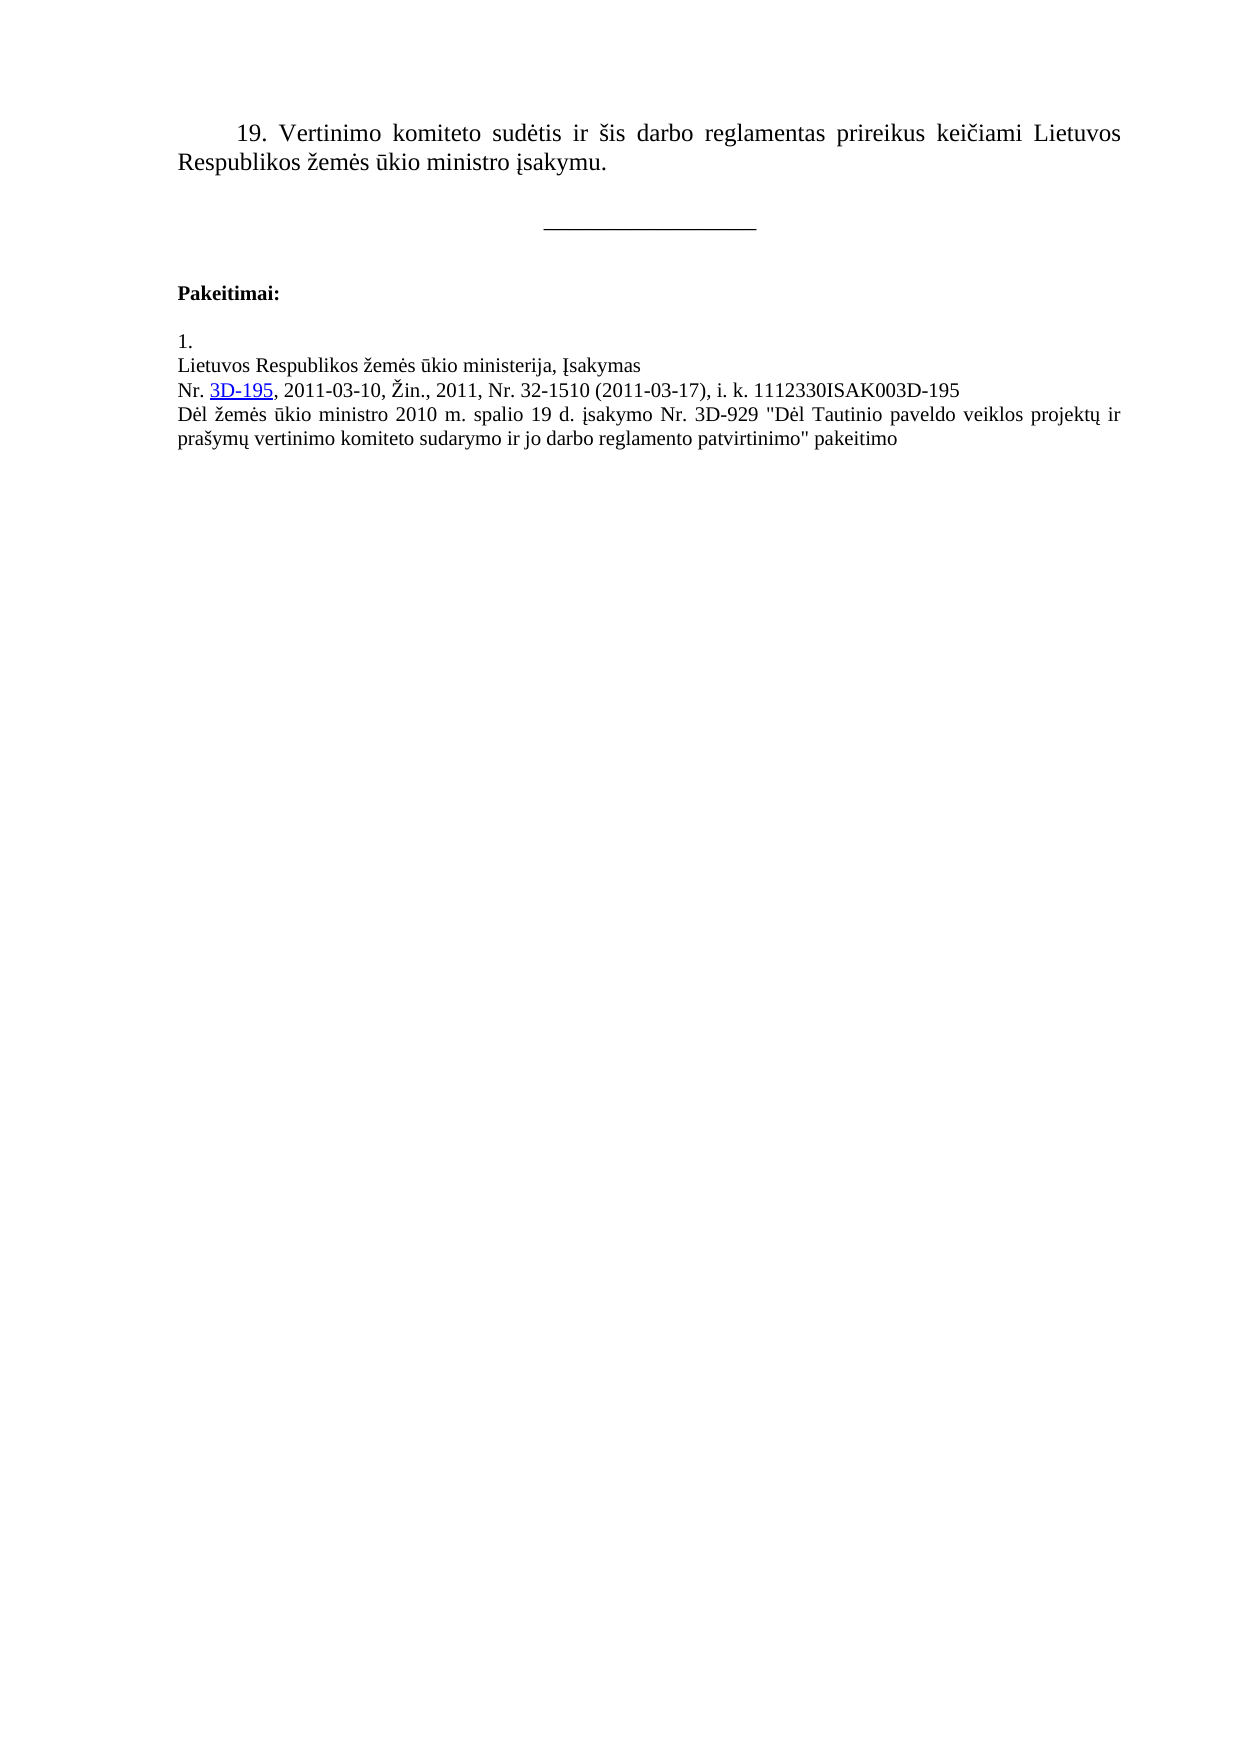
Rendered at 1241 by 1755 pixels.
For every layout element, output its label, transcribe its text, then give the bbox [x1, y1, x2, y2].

text Nr. 3D-195, 2011-03-10, Žin., 2011, Nr. 32-1510 (2011-03-17), i. k. 1112330ISAK003D-195 [177, 377, 1122, 402]
text 1. [177, 329, 1122, 353]
text Pakeitimai: [177, 281, 1122, 305]
text Lietuvos Respublikos žemės ūkio ministerija, Įsakymas [177, 353, 1122, 377]
text Dėl žemės ūkio ministro 2010 m. spalio 19 d. įsakymo Nr. 3D-929 "Dėl Tautinio paveldo veiklos projektų ir prašymų vertinimo komiteto sudarymo ir jo darbo reglamento patvirtinimo" pakeitimo [177, 402, 1122, 450]
text _________________ [177, 204, 1122, 233]
text 19. Vertinimo komiteto sudėtis ir šis darbo reglamentas prireikus keičiami Lietuvos Respublikos žemės ūkio ministro įsakymu. [177, 118, 1122, 176]
